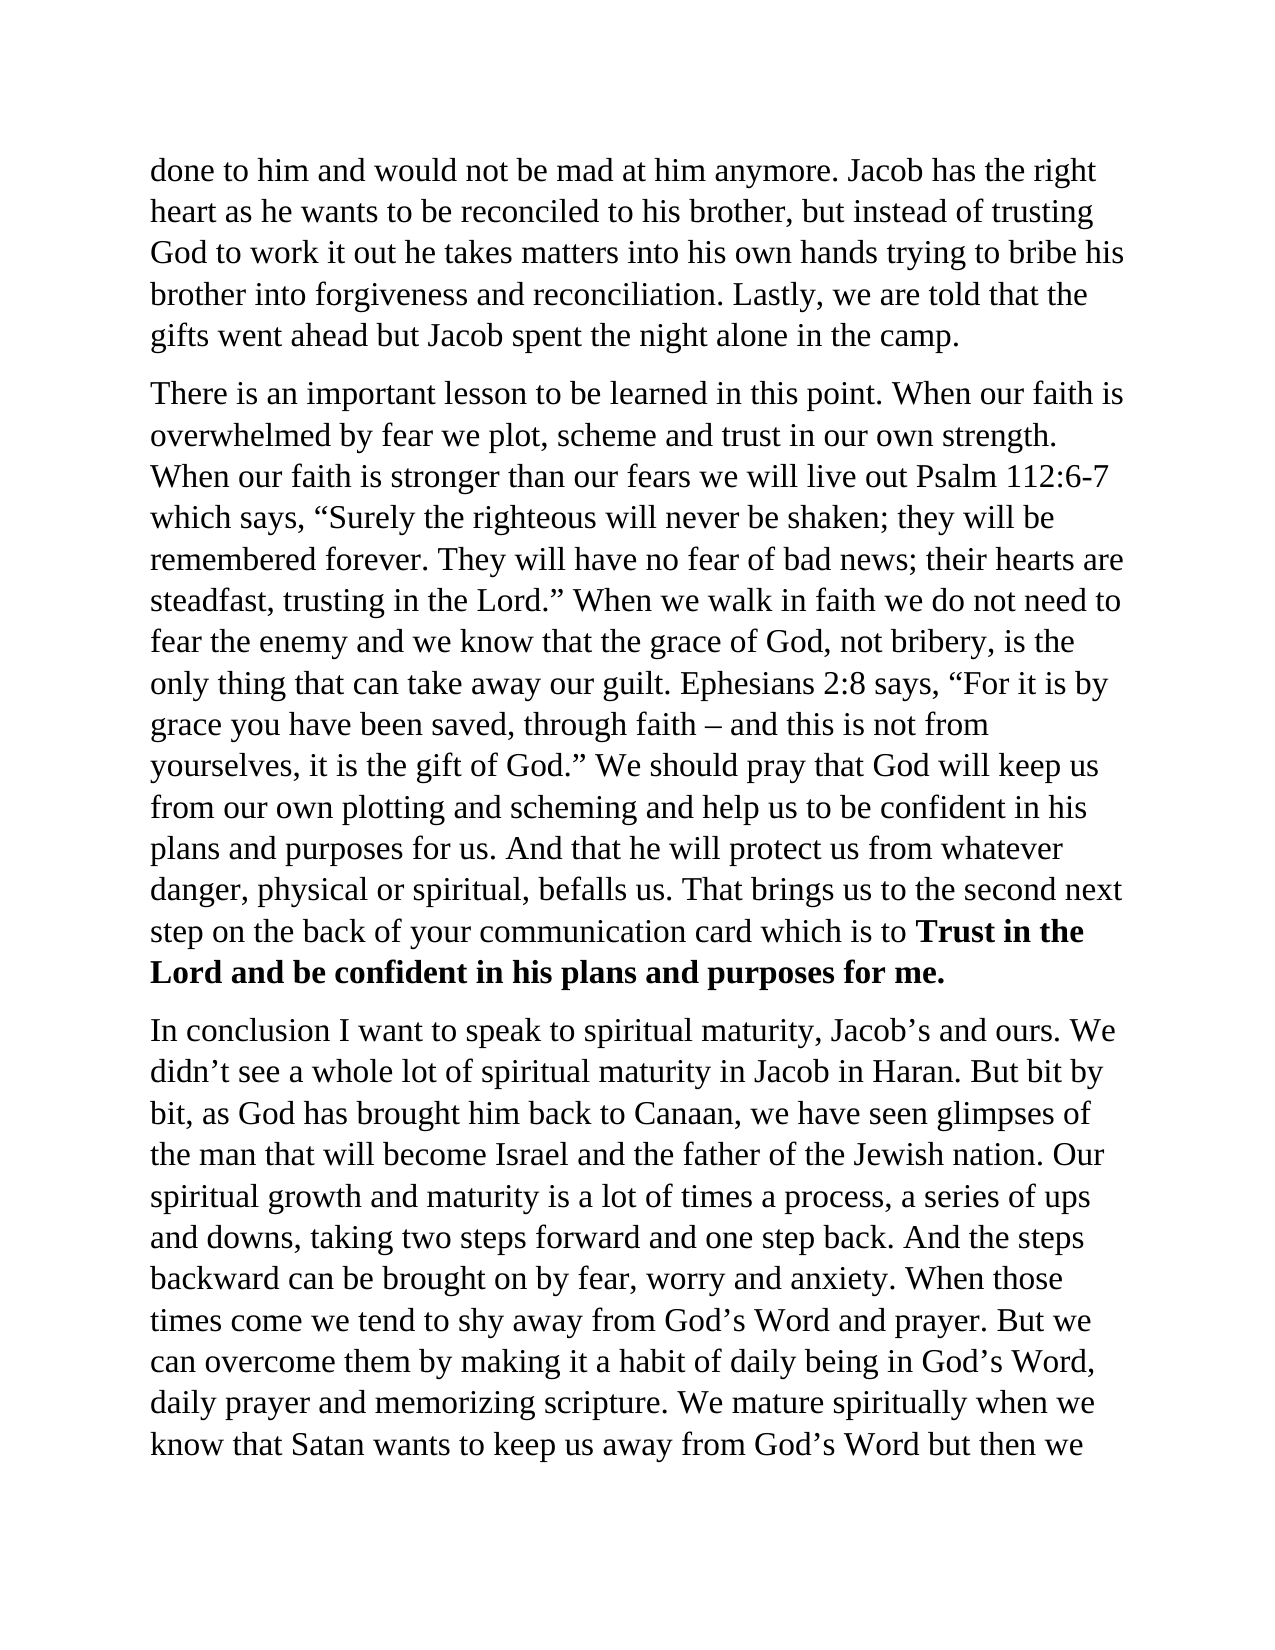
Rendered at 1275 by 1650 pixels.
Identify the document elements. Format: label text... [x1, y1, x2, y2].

text There is an important lesson to be learned in this point. When our faith is overwhelmed by fear we plot, scheme and trust in our own strength. When our faith is stronger than our fears we will live out Psalm 112:6-7 which says, “Surely the righteous will never be shaken; they will be remembered forever. They will have no fear of bad news; their hearts are steadfast, trusting in the Lord.” When we walk in faith we do not need to fear the enemy and we know that the grace of God, not bribery, is the only thing that can take away our guilt. Ephesians 2:8 says, “For it is by grace you have been saved, through faith – and this is not from yourselves, it is the gift of God.” We should pray that God will keep us from our own plotting and scheming and help us to be confident in his plans and purposes for us. And that he will protect us from whatever danger, physical or spiritual, befalls us. That brings us to the second next step on the back of your communication card which is to Trust in the Lord and be confident in his plans and purposes for me. [150, 373, 1125, 991]
text done to him and would not be mad at him anymore. Jacob has the right heart as he wants to be reconciled to his brother, but instead of trusting God to work it out he takes matters into his own hands trying to bribe his brother into forgiveness and reconciliation. Lastly, we are told that the gifts went ahead but Jacob spent the night alone in the camp. [150, 150, 1125, 354]
text In conclusion I want to speak to spiritual maturity, Jacob’s and ours. We didn’t see a whole lot of spiritual maturity in Jacob in Haran. But bit by bit, as God has brought him back to Canaan, we have seen glimpses of the man that will become Israel and the father of the Jewish nation. Our spiritual growth and maturity is a lot of times a process, a series of ups and downs, taking two steps forward and one step back. And the steps backward can be brought on by fear, worry and anxiety. When those times come we tend to shy away from God’s Word and prayer. But we can overcome them by making it a habit of daily being in God’s Word, daily prayer and memorizing scripture. We mature spiritually when we know that Satan wants to keep us away from God’s Word but then we [150, 1010, 1125, 1462]
